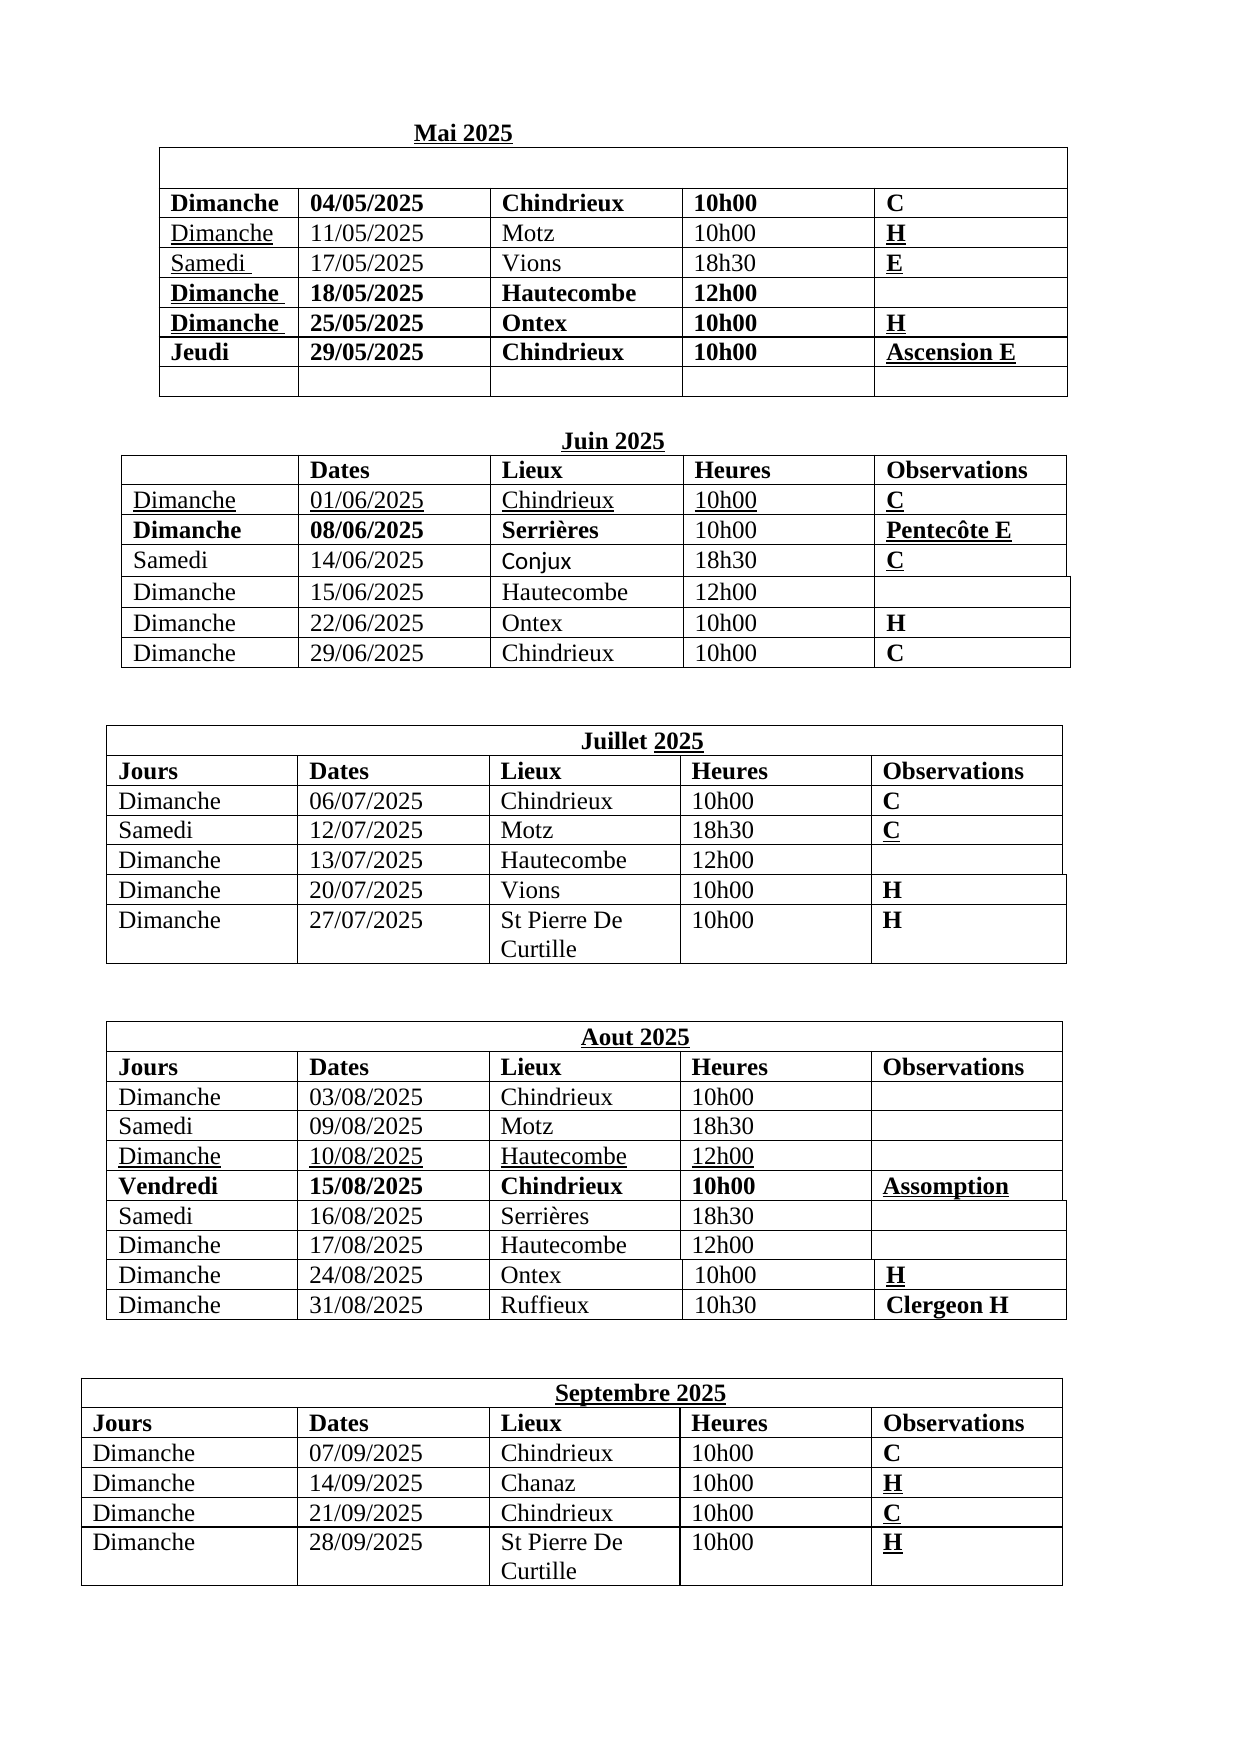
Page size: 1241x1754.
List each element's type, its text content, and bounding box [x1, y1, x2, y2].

table_cell 12h00 [681, 1141, 871, 1170]
table_cell C [872, 1498, 1062, 1526]
table_cell 07/09/2025 [298, 1438, 489, 1467]
table_cell 10h00 [681, 875, 871, 904]
table_cell Vions [490, 875, 680, 904]
table_cell Samedi [107, 1111, 297, 1140]
table_cell 10h00 [681, 1498, 871, 1526]
table_cell H [872, 875, 1066, 904]
table_cell Hautecombe [490, 1231, 680, 1259]
table_cell Samedi [107, 1201, 297, 1229]
table_cell Chindrieux [491, 338, 682, 366]
table_cell 29/06/2025 [299, 638, 490, 667]
table_cell 12h00 [684, 577, 874, 607]
table_cell [872, 845, 1062, 874]
table_cell Dimanche [107, 1260, 297, 1289]
table_header Lieux [491, 456, 683, 484]
table_cell Assomption [872, 1171, 1062, 1200]
table_cell Heures [681, 1052, 871, 1081]
table_cell Dimanche [82, 1528, 297, 1585]
table_cell 09/08/2025 [298, 1111, 489, 1140]
table_cell Lieux [490, 1408, 679, 1437]
table_cell Observations [872, 756, 1062, 785]
table_cell Dimanche [107, 875, 297, 904]
table_cell Dimanche [160, 218, 298, 247]
table_header Aout 2025 [107, 1022, 1062, 1051]
table_cell 10h00 [683, 218, 874, 247]
table_cell Motz [490, 816, 680, 844]
table_cell H [872, 1468, 1062, 1497]
table_cell Heures [681, 756, 871, 785]
table_cell Chindrieux [490, 1082, 680, 1110]
table_cell Vendredi [107, 1171, 297, 1200]
table_cell 18/05/2025 [299, 278, 490, 307]
table_cell Vions [491, 248, 682, 277]
table_cell [875, 278, 1067, 307]
table_cell Serrières [491, 515, 683, 544]
table_cell Dimanche [107, 1290, 297, 1319]
table_cell [875, 577, 1070, 607]
table_cell 10h00 [681, 1082, 871, 1110]
table_header Juillet 2025 [107, 726, 1062, 755]
table_cell [872, 1141, 1062, 1170]
table_cell 31/08/2025 [298, 1290, 489, 1319]
table_cell 25/05/2025 [299, 308, 490, 336]
table_cell 10h00 [683, 189, 874, 217]
table_cell Chindrieux [490, 1171, 680, 1200]
table_cell Ontex [491, 308, 682, 336]
table_cell Samedi [160, 248, 298, 277]
table_cell Dimanche [122, 577, 298, 607]
table_cell C [872, 816, 1062, 844]
table_cell Conjux [491, 545, 683, 576]
table_cell 10h00 [681, 1438, 871, 1467]
table_cell 10h00 [681, 1468, 871, 1497]
table_cell Dimanche [107, 1141, 297, 1170]
table_cell 10h00 [683, 308, 874, 336]
table_cell 10h00 [684, 638, 874, 667]
table_cell 03/08/2025 [298, 1082, 489, 1110]
table_cell E [875, 248, 1067, 277]
table_cell 10h00 [684, 515, 874, 544]
table_cell Ruffieux [490, 1290, 682, 1319]
table_cell Chindrieux [490, 1438, 679, 1467]
table_cell Chindrieux [491, 485, 683, 514]
table_cell Ontex [490, 1260, 682, 1289]
table_cell Dimanche [122, 638, 298, 667]
table_header Dates [299, 456, 490, 484]
table_cell Dimanche [107, 905, 297, 962]
table_cell Dates [298, 756, 489, 785]
table_cell [160, 367, 298, 396]
table_cell 10h00 [684, 608, 874, 637]
table_cell Dimanche [107, 1082, 297, 1110]
text Juin 2025 [118, 426, 1122, 454]
table_cell H [875, 608, 1070, 637]
table_cell Lieux [490, 756, 680, 785]
table_cell 24/08/2025 [298, 1260, 489, 1289]
table_cell 10/08/2025 [298, 1141, 489, 1170]
table_cell 20/07/2025 [298, 875, 489, 904]
table_cell C [875, 545, 1066, 576]
table_cell Samedi [107, 816, 297, 844]
table_cell 16/08/2025 [298, 1201, 489, 1229]
table_cell Dimanche [82, 1468, 297, 1497]
table_cell 14/09/2025 [298, 1468, 489, 1497]
table_cell Dimanche [122, 485, 298, 514]
table_cell 18h30 [684, 545, 874, 576]
table_cell Clergeon H [875, 1290, 1066, 1319]
table_cell [683, 367, 874, 396]
table_cell Motz [490, 1111, 680, 1140]
table_cell 29/05/2025 [299, 338, 490, 366]
table_cell Dimanche [160, 189, 298, 217]
table_cell 04/05/2025 [299, 189, 490, 217]
table_cell 10h30 [683, 1290, 874, 1319]
table_cell [872, 1111, 1062, 1140]
table_cell Heures [681, 1408, 871, 1437]
table_cell Lieux [490, 1052, 680, 1081]
table_cell Hautecombe [491, 577, 683, 607]
table_cell Chindrieux [490, 1498, 679, 1526]
table_cell Dimanche [122, 515, 298, 544]
table_cell Dimanche [107, 1231, 297, 1259]
table_cell 13/07/2025 [298, 845, 489, 874]
table_cell 14/06/2025 [299, 545, 490, 576]
table_cell 21/09/2025 [298, 1498, 489, 1526]
table_cell H [872, 905, 1066, 962]
table_cell C [872, 786, 1062, 814]
table_cell 17/08/2025 [298, 1231, 489, 1259]
table_header Heures [684, 456, 874, 484]
table_cell H [872, 1528, 1062, 1585]
table_cell 18h30 [681, 816, 871, 844]
table_cell 10h00 [681, 905, 871, 962]
table_header Septembre 2025 [82, 1379, 1062, 1407]
table_cell 01/06/2025 [299, 485, 490, 514]
table_cell C [875, 189, 1067, 217]
table_cell Hautecombe [491, 278, 682, 307]
table_cell 12h00 [681, 1231, 871, 1259]
table_cell H [875, 1260, 1066, 1289]
table_cell [872, 1231, 1066, 1259]
table_cell St Pierre De Curtille [490, 905, 680, 962]
table_cell Dimanche [107, 786, 297, 814]
table_cell 12h00 [683, 278, 874, 307]
table_cell Chanaz [490, 1468, 679, 1497]
table_cell 10h00 [681, 1171, 871, 1200]
table_cell Chindrieux [490, 786, 680, 814]
table_cell Dimanche [107, 845, 297, 874]
table_cell Ascension E [875, 338, 1067, 366]
table_cell Observations [872, 1408, 1062, 1437]
table_cell [299, 367, 490, 396]
table_cell 15/06/2025 [299, 577, 490, 607]
text Mai 2025 [118, 118, 1122, 147]
table_cell [872, 1082, 1062, 1110]
table_cell Jeudi [160, 338, 298, 366]
table_header [122, 456, 298, 484]
table_cell [875, 367, 1067, 396]
table_cell Ontex [491, 608, 683, 637]
table_header [160, 148, 1067, 187]
table_cell Chindrieux [491, 638, 683, 667]
table_cell Hautecombe [490, 1141, 680, 1170]
table_cell Dimanche [160, 278, 298, 307]
table_cell St Pierre De Curtille [490, 1528, 679, 1585]
table_cell Samedi [122, 545, 298, 576]
table_cell 27/07/2025 [298, 905, 489, 962]
table_cell 10h00 [683, 1260, 874, 1289]
table_cell H [875, 218, 1067, 247]
table_cell 11/05/2025 [299, 218, 490, 247]
table_cell Dates [298, 1408, 489, 1437]
table_cell 10h00 [683, 338, 874, 366]
table_cell 08/06/2025 [299, 515, 490, 544]
table_cell C [875, 638, 1070, 667]
table_cell 17/05/2025 [299, 248, 490, 277]
table_cell Hautecombe [490, 845, 680, 874]
table_cell 10h00 [684, 485, 874, 514]
table_header Observations [875, 456, 1066, 484]
table_cell [872, 1201, 1066, 1229]
table_cell Dimanche [82, 1498, 297, 1526]
table_cell 18h30 [683, 248, 874, 277]
table_cell Motz [491, 218, 682, 247]
table_cell 28/09/2025 [298, 1528, 489, 1585]
table_cell [491, 367, 682, 396]
table_cell Dimanche [122, 608, 298, 637]
table_cell Dimanche [160, 308, 298, 336]
table_cell Serrières [490, 1201, 680, 1229]
table_cell 18h30 [681, 1111, 871, 1140]
table_cell Chindrieux [491, 189, 682, 217]
table_cell 22/06/2025 [299, 608, 490, 637]
table_cell Jours [82, 1408, 297, 1437]
table_cell C [875, 485, 1066, 514]
table_cell 12h00 [681, 845, 871, 874]
table_cell 12/07/2025 [298, 816, 489, 844]
table_cell 10h00 [681, 786, 871, 814]
table_cell H [875, 308, 1067, 336]
table_cell 06/07/2025 [298, 786, 489, 814]
table_cell Pentecôte E [875, 515, 1066, 544]
table_cell Observations [872, 1052, 1062, 1081]
table_cell C [872, 1438, 1062, 1467]
table_cell Dimanche [82, 1438, 297, 1467]
table_cell 18h30 [681, 1201, 871, 1229]
table_cell Dates [298, 1052, 489, 1081]
table_cell Jours [107, 756, 297, 785]
table_cell 10h00 [681, 1528, 871, 1585]
table_cell 15/08/2025 [298, 1171, 489, 1200]
table_cell Jours [107, 1052, 297, 1081]
